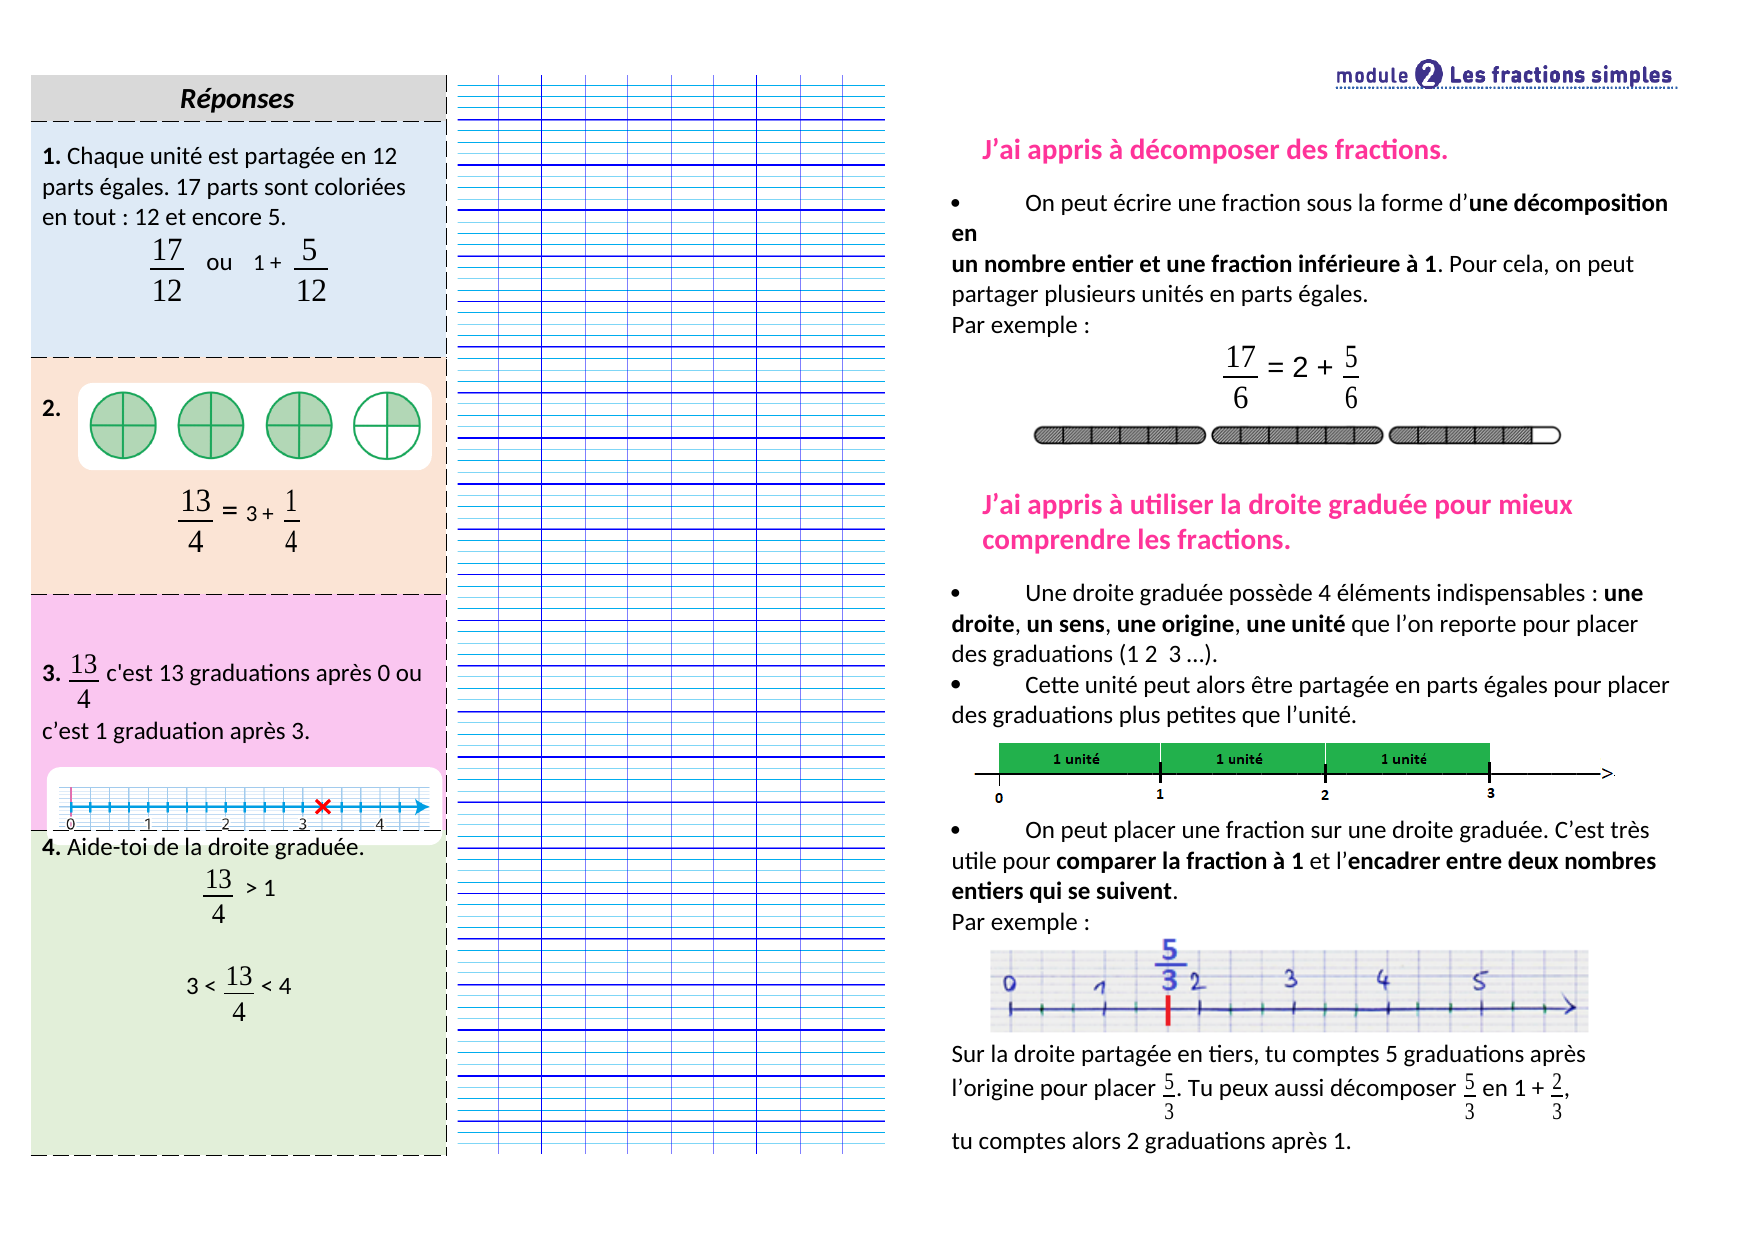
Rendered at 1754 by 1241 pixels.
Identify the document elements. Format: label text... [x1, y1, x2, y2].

table_cell 4. Aide-toi de la droite graduée. > 1 3 < < 4 [31, 830, 446, 1155]
table_cell 3. c'est 13 graduations après 0 ou c’est 1 graduation après 3. [31, 594, 446, 830]
table_cell 1. Chaque unité est partagée en 12 parts égales. 17 parts sont coloriées en tout : 12 et encore 5. ou 1 + [31, 121, 446, 357]
table_header Réponses [31, 75, 446, 121]
table_cell 2. = 3 + [31, 357, 446, 594]
table_header [446, 75, 897, 1155]
table_header J’ai appris à décomposer des fractions. On peut écrire une fraction sous la forme d’une décomposition en un nombre entier et une fraction inférieure à 1. Pour cela, on peut partager plusieurs unités en parts égales. Par exemple : = 2 + J’ai appris à utiliser la droite graduée pour mieux comprendre les fractions. Une droite graduée possède 4 éléments indispensables : une droite, un sens, une origine, une unité que l’on reporte pour placer des graduations (1 2 3 …). Cette unité peut alors être partagée en parts égales pour placer des graduations plus petites que l’unité. On peut placer une fraction sur une droite graduée. C’est très utile pour comparer la fraction à 1 et l’encadrer entre deux nombres entiers qui se suivent. Par exemple : Sur la droite partagée en tiers, tu comptes 5 graduations après l’origine pour placer . Tu peux aussi décomposer en 1 + , tu comptes alors 2 graduations après 1. On voit que > 1 et que 1 < < 2. [897, 75, 1684, 1155]
